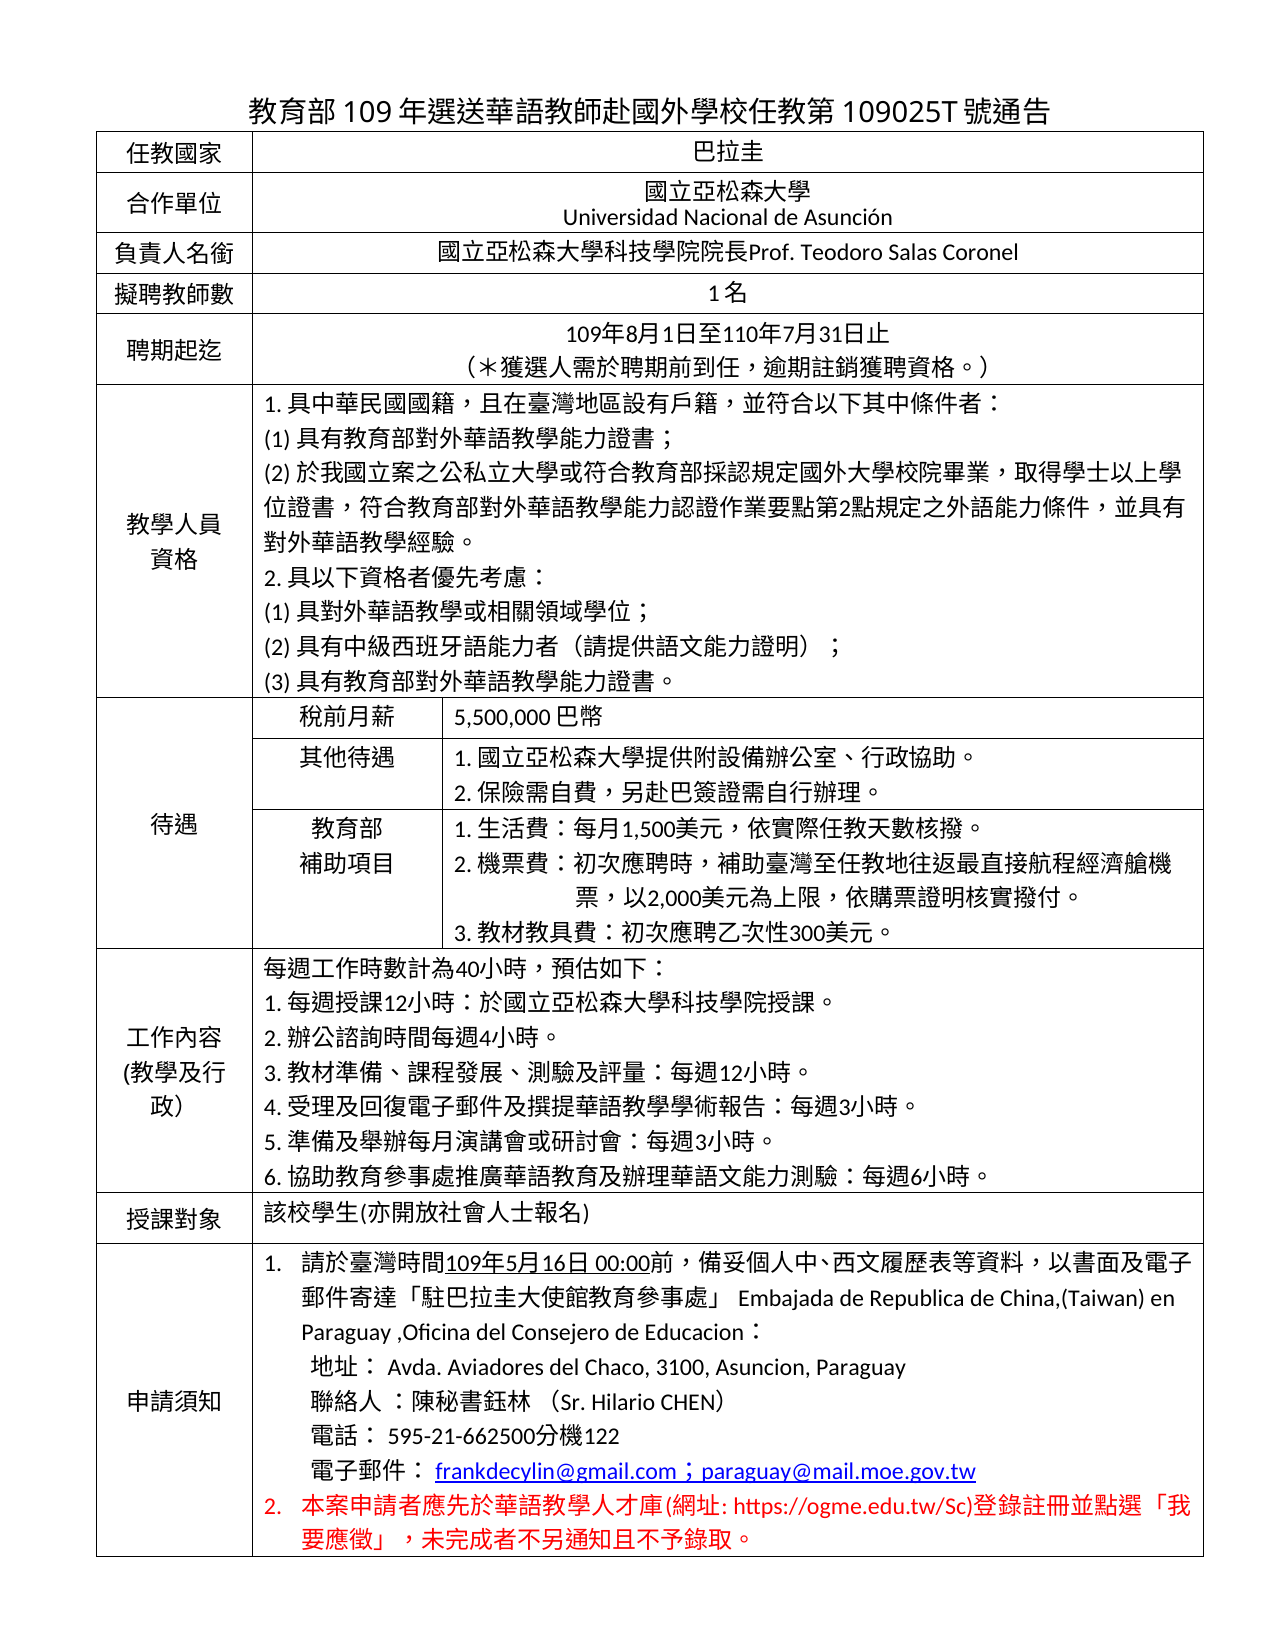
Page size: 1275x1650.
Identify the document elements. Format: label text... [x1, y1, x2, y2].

table_cell 申請須知 [97, 1244, 252, 1556]
table_cell 國立亞松森大學科技學院院長Prof. Teodoro Salas Coronel [253, 233, 1203, 272]
table_cell 工作內容 (教學及行政） [97, 949, 252, 1192]
table_cell 該校學生(亦開放社會人士報名) [253, 1193, 1203, 1242]
table_cell 請於臺灣時間109年5月16日 00:00前，備妥個人中、西文履歷表等資料，以書面及電子郵件寄達「駐巴拉圭大使館教育參事處」 Embajada de Republica de China,(Taiwan) en Paraguay ,Oficina del Consejero de Educacion： 地址： Avda. Aviadores del Chaco, 3100, Asuncion, Paraguay 聯絡人 ：陳秘書鈺林 （Sr. Hilario CHEN） 電話： 595-21-662500分機122 電子郵件： frankdecylin@gmail.com；paraguay@mail.moe.gov.tw 本案申請者應先於華語教學人才庫(網址: https://ogme.edu.tw/Sc)登錄註冊並點選「我要應徵」，未完成者不另通知且不予錄取。 [253, 1244, 1203, 1556]
table_header 任教國家 [97, 132, 252, 172]
table_cell 1. 生活費：每月1,500美元，依實際任教天數核撥。 2. 機票費：初次應聘時，補助臺灣至任教地往返最直接航程經濟艙機票，以2,000美元為上限，依購票證明核實撥付。 3. 教材教具費：初次應聘乙次性300美元。 [443, 810, 1203, 948]
table_cell 1. 國立亞松森大學提供附設備辦公室、行政協助。 2. 保險需自費，另赴巴簽證需自行辦理。 [443, 739, 1203, 808]
table_cell 其他待遇 [253, 739, 442, 808]
text 教育部109年選送華語教師赴國外學校任教第109025T號通告 [162, 89, 1137, 131]
table_cell 合作單位 [97, 173, 252, 232]
table_cell 1名 [253, 274, 1203, 313]
table_cell 109年8月1日至110年7月31日止 （＊獲選人需於聘期前到任，逾期註銷獲聘資格。） [253, 314, 1203, 384]
table_cell 國立亞松森大學 Universidad Nacional de Asunción [253, 173, 1203, 232]
table_cell 1. 具中華民國國籍，且在臺灣地區設有戶籍，並符合以下其中條件者： (1) 具有教育部對外華語教學能力證書； (2) 於我國立案之公私立大學或符合教育部採認規定國外大學校院畢業，取得學士以上學位證書，符合教育部對外華語教學能力認證作業要點第2點規定之外語能力條件，並具有對外華語教學經驗。 2. 具以下資格者優先考慮： (1) 具對外華語教學或相關領域學位； (2) 具有中級西班牙語能力者（請提供語文能力證明）； (3) 具有教育部對外華語教學能力證書。 [253, 385, 1203, 697]
table_cell 每週工作時數計為40小時，預估如下： 1. 每週授課12小時：於國立亞松森大學科技學院授課。 2. 辦公諮詢時間每週4小時。 3. 教材準備、課程發展、測驗及評量：每週12小時。 4. 受理及回復電子郵件及撰提華語教學學術報告：每週3小時。 5. 準備及舉辦每月演講會或研討會：每週3小時。 6. 協助教育參事處推廣華語教育及辦理華語文能力測驗：每週6小時。 [253, 949, 1203, 1192]
table_cell 擬聘教師數 [97, 274, 252, 313]
table_cell 待遇 [97, 698, 252, 948]
table_cell 5,500,000巴幣 [443, 698, 1203, 738]
table_cell 教育部 補助項目 [253, 810, 442, 948]
table_cell 授課對象 [97, 1193, 252, 1242]
table_cell 教學人員 資格 [97, 385, 252, 697]
table_header 巴拉圭 [253, 132, 1203, 172]
table_cell 聘期起迄 [97, 314, 252, 384]
table_cell 負責人名銜 [97, 233, 252, 272]
table_cell 稅前月薪 [253, 698, 442, 738]
